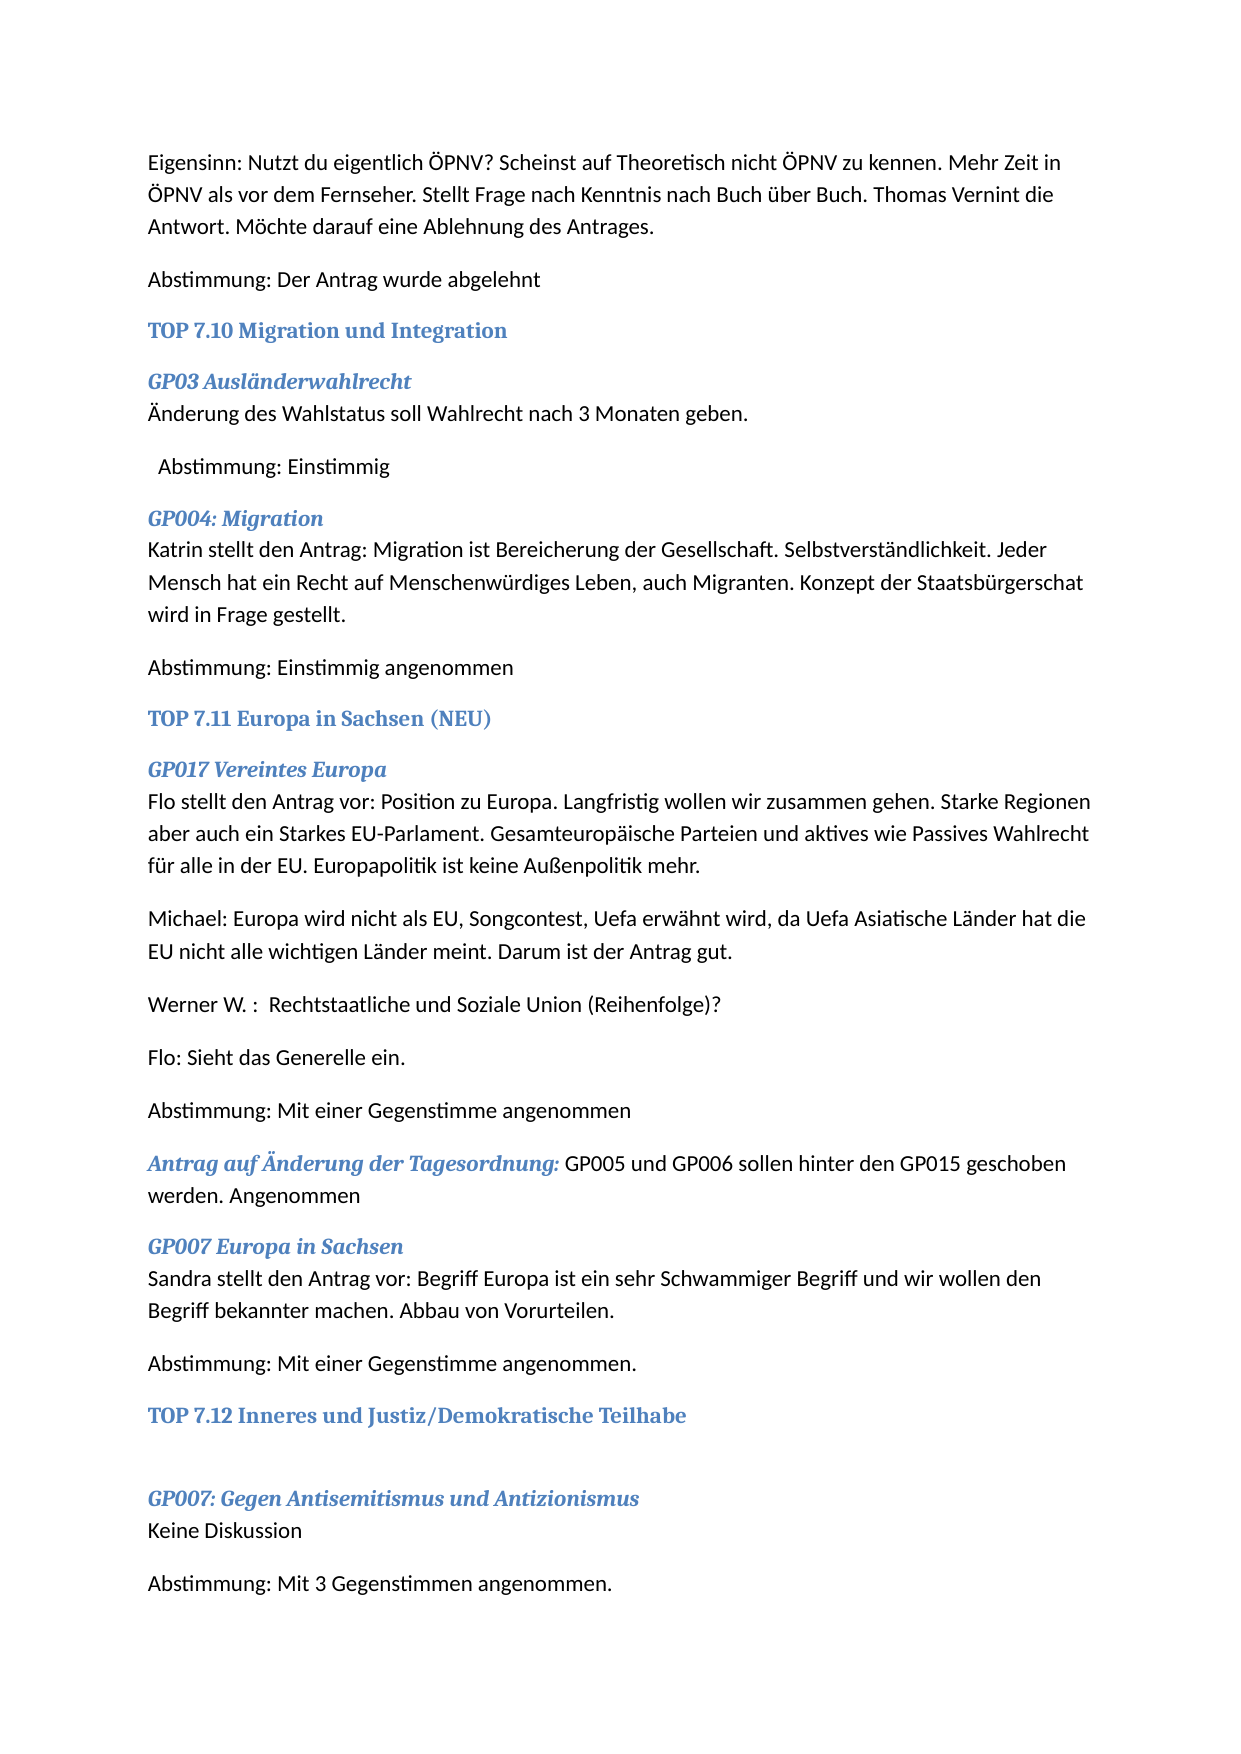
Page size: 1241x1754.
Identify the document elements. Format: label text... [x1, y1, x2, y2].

text Änderung des Wahlstatus soll Wahlrecht nach 3 Monaten geben. [148, 399, 1093, 427]
text Flo: Sieht das Generelle ein. [148, 1043, 1093, 1071]
text Abstimmung: Mit 3 Gegenstimmen angenommen. [148, 1569, 1093, 1597]
text Flo stellt den Antrag vor: Position zu Europa. Langfristig wollen wir zusammen gehen. Starke Regionen aber auch ein Starkes EU-Parlament. Gesamteuropäische Parteien und aktives wie Passives Wahlrecht für alle in der EU. Europapolitik ist keine Außenpolitik mehr. [148, 787, 1093, 879]
text Abstimmung: Der Antrag wurde abgelehnt [148, 265, 1093, 293]
text Werner W. : Rechtstaatliche und Soziale Union (Reihenfolge)? [148, 990, 1093, 1018]
text Eigensinn: Nutzt du eigentlich ÖPNV? Scheinst auf Theoretisch nicht ÖPNV zu kennen. Mehr Zeit in ÖPNV als vor dem Fernseher. Stellt Frage nach Kenntnis nach Buch über Buch. Thomas Vernint die Antwort. Möchte darauf eine Ablehnung des Antrages. [148, 148, 1093, 240]
text Abstimmung: Einstimmig [148, 452, 1093, 480]
text Abstimmung: Mit einer Gegenstimme angenommen. [148, 1349, 1093, 1377]
subtitle GP007 Europa in Sachsen [148, 1234, 1093, 1260]
text Keine Diskussion [148, 1516, 1093, 1544]
subtitle GP004: Migration [148, 505, 1093, 532]
text Katrin stellt den Antrag: Migration ist Bereicherung der Gesellschaft. Selbstverständlichkeit. Jeder Mensch hat ein Recht auf Menschenwürdiges Leben, auch Migranten. Konzept der Staatsbürgerschat wird in Frage gestellt. [148, 536, 1093, 628]
text Abstimmung: Mit einer Gegenstimme angenommen [148, 1096, 1093, 1124]
subtitle TOP 7.10 Migration und Integration [148, 318, 1093, 344]
subtitle TOP 7.11 Europa in Sachsen (NEU) [148, 706, 1093, 732]
text Sandra stellt den Antrag vor: Begriff Europa ist ein sehr Schwammiger Begriff und wir wollen den Begriff bekannter machen. Abbau von Vorurteilen. [148, 1264, 1093, 1324]
text Antrag auf Änderung der Tagesordnung: GP005 und GP006 sollen hinter den GP015 geschoben werden. Angenommen [148, 1149, 1093, 1209]
subtitle GP017 Vereintes Europa [148, 757, 1093, 783]
text Michael: Europa wird nicht als EU, Songcontest, Uefa erwähnt wird, da Uefa Asiatische Länder hat die EU nicht alle wichtigen Länder meint. Darum ist der Antrag gut. [148, 904, 1093, 965]
subtitle GP007: Gegen Antisemitismus und Antizionismus [148, 1486, 1093, 1512]
subtitle GP03 Ausländerwahlrecht [148, 369, 1093, 395]
subtitle TOP 7.12 Inneres und Justiz/Demokratische Teilhabe [148, 1402, 1093, 1429]
text Abstimmung: Einstimmig angenommen [148, 653, 1093, 681]
